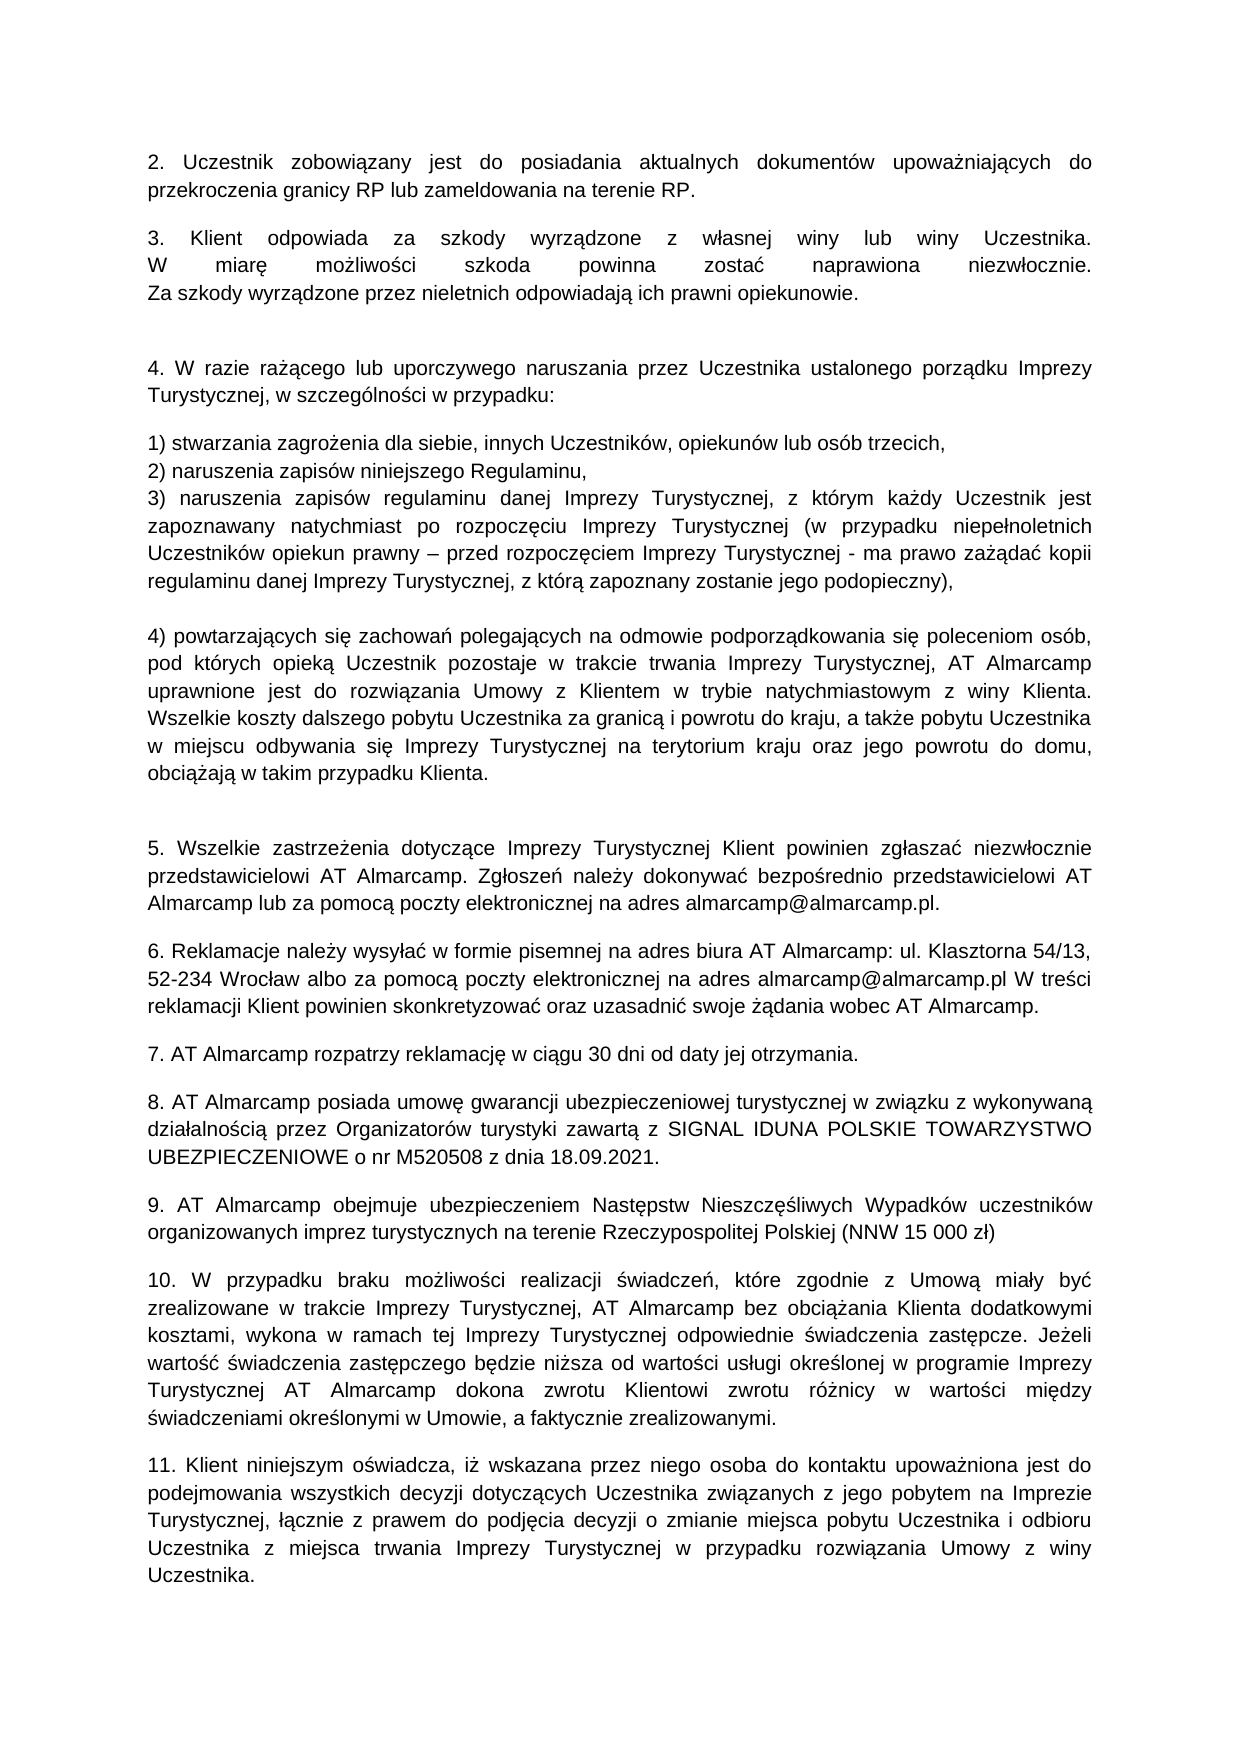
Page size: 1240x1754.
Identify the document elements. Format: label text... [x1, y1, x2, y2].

text 2) naruszenia zapisów niniejszego Regulaminu, [147, 458, 1093, 482]
text 8. AT Almarcamp posiada umowę gwarancji ubezpieczeniowej turystycznej w związku z wykonywaną działalnością przez Organizatorów turystyki zawartą z SIGNAL IDUNA POLSKIE TOWARZYSTWO UBEZPIECZENIOWE o nr M520508 z dnia 18.09.2021. [147, 1090, 1093, 1169]
text 5. Wszelkie zastrzeżenia dotyczące Imprezy Turystycznej Klient powinien zgłaszać niezwłocznie przedstawicielowi AT Almarcamp. Zgłoszeń należy dokonywać bezpośrednio przedstawicielowi AT Almarcamp lub za pomocą poczty elektronicznej na adres almarcamp@almarcamp.pl. [147, 836, 1093, 915]
text 7. AT Almarcamp rozpatrzy reklamację w ciągu 30 dni od daty jej otrzymania. [147, 1042, 1093, 1066]
text 3. Klient odpowiada za szkody wyrządzone z własnej winy lub winy Uczestnika. W miarę możliwości szkoda powinna zostać naprawiona niezwłocznie. Za szkody wyrządzone przez nieletnich odpowiadają ich prawni opiekunowie. [147, 225, 1093, 304]
text 4) powtarzających się zachowań polegających na odmowie podporządkowania się poleceniom osób, pod których opieką Uczestnik pozostaje w trakcie trwania Imprezy Turystycznej, AT Almarcamp uprawnione jest do rozwiązania Umowy z Klientem w trybie natychmiastowym z winy Klienta. Wszelkie koszty dalszego pobytu Uczestnika za granicą i powrotu do kraju, a także pobytu Uczestnika w miejscu odbywania się Imprezy Turystycznej na terytorium kraju oraz jego powrotu do domu, obciążają w takim przypadku Klienta. [147, 623, 1093, 785]
text 4. W razie rażącego lub uporczywego naruszania przez Uczestnika ustalonego porządku Imprezy Turystycznej, w szczególności w przypadku: [147, 356, 1093, 407]
text 10. W przypadku braku możliwości realizacji świadczeń, które zgodnie z Umową miały być zrealizowane w trakcie Imprezy Turystycznej, AT Almarcamp bez obciążania Klienta dodatkowymi kosztami, wykona w ramach tej Imprezy Turystycznej odpowiednie świadczenia zastępcze. Jeżeli wartość świadczenia zastępczego będzie niższa od wartości usługi określonej w programie Imprezy Turystycznej AT Almarcamp dokona zwrotu Klientowi zwrotu różnicy w wartości między świadczeniami określonymi w Umowie, a faktycznie zrealizowanymi. [147, 1268, 1093, 1429]
text 9. AT Almarcamp obejmuje ubezpieczeniem Następstw Nieszczęśliwych Wypadków uczestników organizowanych imprez turystycznych na terenie Rzeczypospolitej Polskiej (NNW 15 000 zł) [147, 1192, 1093, 1244]
text 6. Reklamacje należy wysyłać w formie pisemnej na adres biura AT Almarcamp: ul. Klasztorna 54/13, 52-234 Wrocław albo za pomocą poczty elektronicznej na adres almarcamp@almarcamp.pl W treści reklamacji Klient powinien skonkretyzować oraz uzasadnić swoje żądania wobec AT Almarcamp. [147, 939, 1093, 1018]
text 2. Uczestnik zobowiązany jest do posiadania aktualnych dokumentów upoważniających do przekroczenia granicy RP lub zameldowania na terenie RP. [147, 150, 1093, 201]
text 3) naruszenia zapisów regulaminu danej Imprezy Turystycznej, z którym każdy Uczestnik jest zapoznawany natychmiast po rozpoczęciu Imprezy Turystycznej (w przypadku niepełnoletnich Uczestników opiekun prawny – przed rozpoczęciem Imprezy Turystycznej - ma prawo zażądać kopii regulaminu danej Imprezy Turystycznej, z którą zapoznany zostanie jego podopieczny), [147, 486, 1093, 592]
text 11. Klient niniejszym oświadcza, iż wskazana przez niego osoba do kontaktu upoważniona jest do podejmowania wszystkich decyzji dotyczących Uczestnika związanych z jego pobytem na Imprezie Turystycznej, łącznie z prawem do podjęcia decyzji o zmianie miejsca pobytu Uczestnika i odbioru Uczestnika z miejsca trwania Imprezy Turystycznej w przypadku rozwiązania Umowy z winy Uczestnika. [147, 1453, 1093, 1587]
text 1) stwarzania zagrożenia dla siebie, innych Uczestników, opiekunów lub osób trzecich, [147, 431, 1093, 455]
